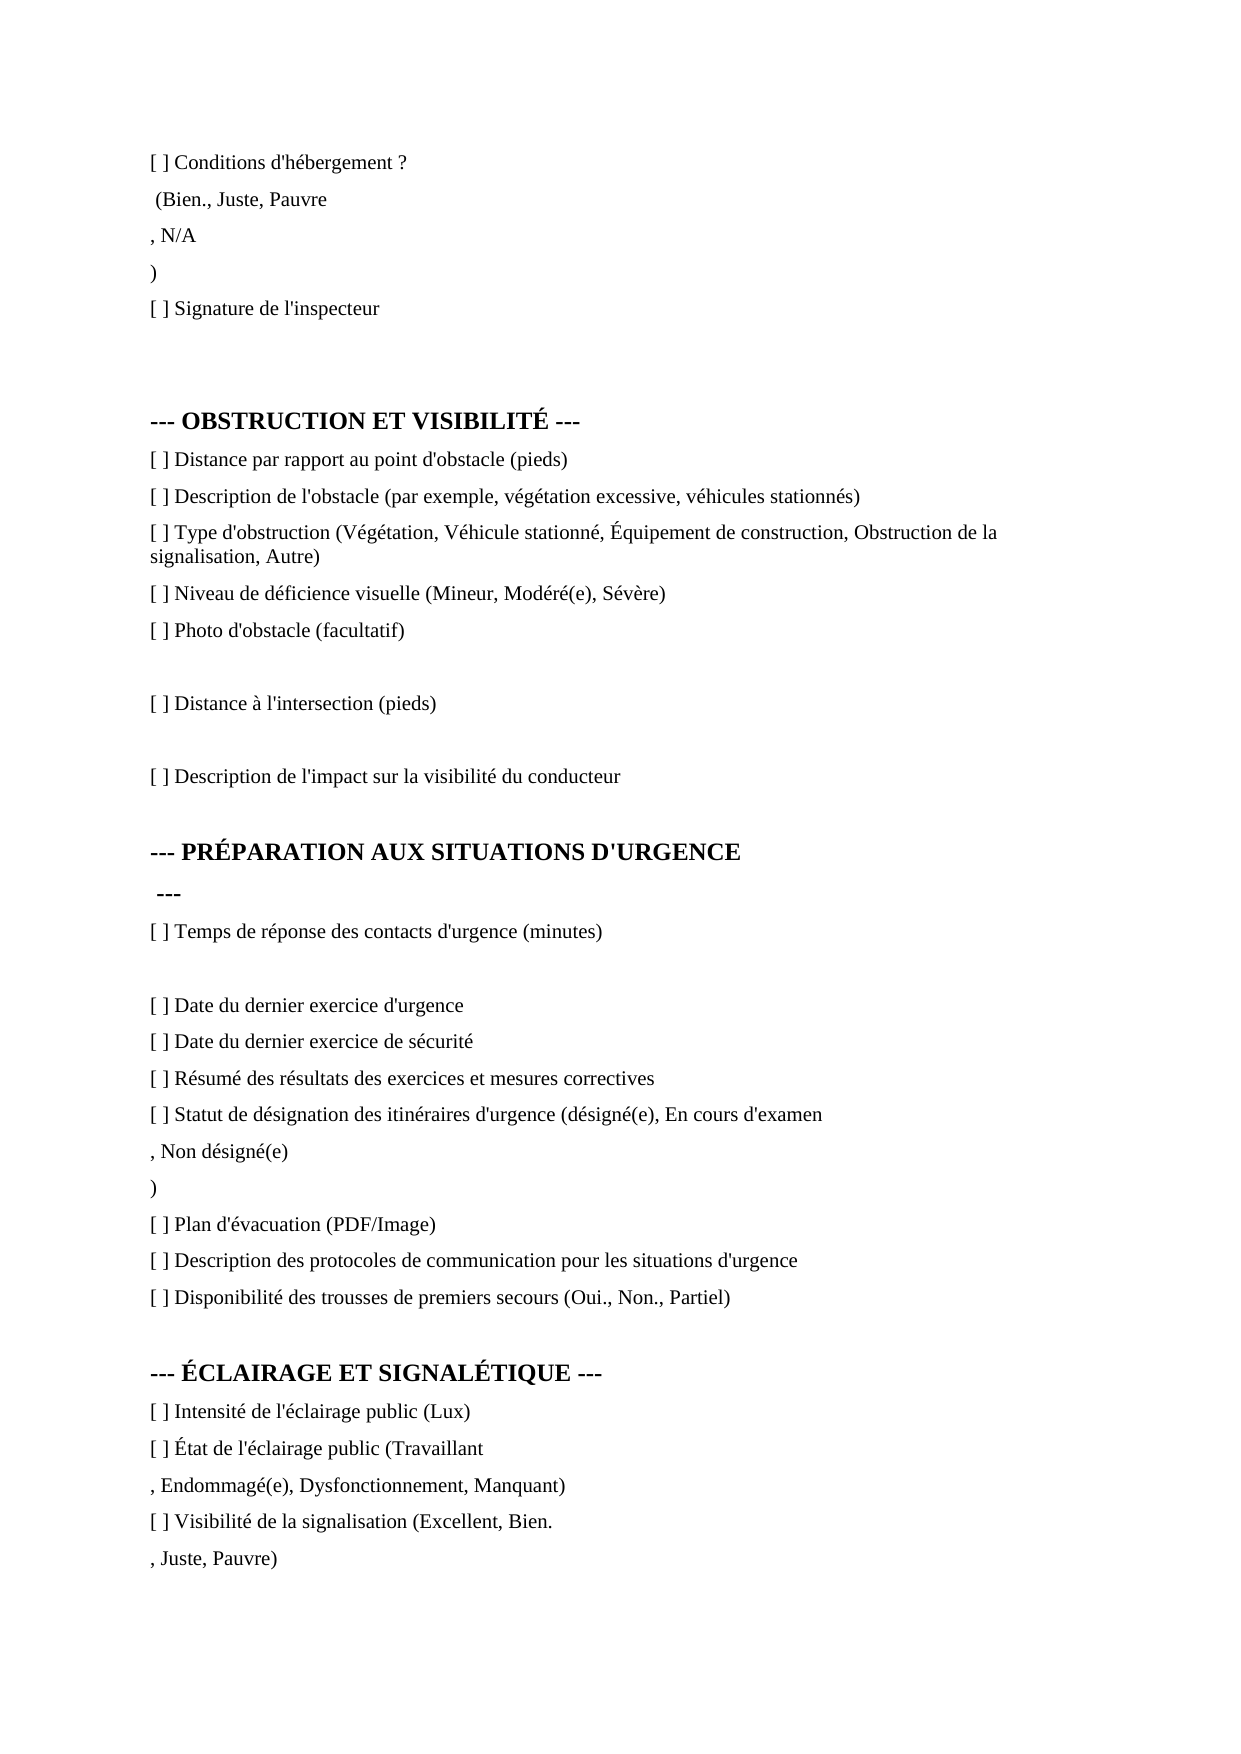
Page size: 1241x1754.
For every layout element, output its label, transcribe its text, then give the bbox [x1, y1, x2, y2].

text ) [150, 260, 1090, 284]
text , Juste, Pauvre) [150, 1546, 1090, 1570]
text [ ] Conditions d'hébergement ? [150, 150, 1090, 174]
text [ ] Disponibilité des trousses de premiers secours (Oui., Non., Partiel) [150, 1285, 1090, 1309]
text [ ] Distance à l'intersection (pieds) [150, 691, 1090, 715]
text [ ] Résumé des résultats des exercices et mesures correctives [150, 1066, 1090, 1090]
text [ ] Photo d'obstacle (facultatif) [150, 617, 1090, 642]
text [ ] Description des protocoles de communication pour les situations d'urgence [150, 1248, 1090, 1272]
text , Non désigné(e) [150, 1139, 1090, 1163]
text [ ] État de l'éclairage public (Travaillant [150, 1436, 1090, 1460]
text [ ] Date du dernier exercice d'urgence [150, 992, 1090, 1017]
text [ ] Date du dernier exercice de sécurité [150, 1029, 1090, 1053]
text [ ] Description de l'impact sur la visibilité du conducteur [150, 764, 1090, 788]
text [ ] Niveau de déficience visuelle (Mineur, Modéré(e), Sévère) [150, 581, 1090, 605]
text --- ÉCLAIRAGE ET SIGNALÉTIQUE --- [150, 1358, 1090, 1387]
text , Endommagé(e), Dysfonctionnement, Manquant) [150, 1472, 1090, 1497]
text [ ] Statut de désignation des itinéraires d'urgence (désigné(e), En cours d'examen [150, 1102, 1090, 1126]
text [ ] Description de l'obstacle (par exemple, végétation excessive, véhicules stationnés) [150, 484, 1090, 508]
text --- [150, 878, 1090, 907]
text [ ] Temps de réponse des contacts d'urgence (minutes) [150, 919, 1090, 943]
text ) [150, 1175, 1090, 1199]
text --- OBSTRUCTION ET VISIBILITÉ --- [150, 406, 1090, 435]
text --- PRÉPARATION AUX SITUATIONS D'URGENCE [150, 837, 1090, 866]
text [ ] Type d'obstruction (Végétation, Véhicule stationné, Équipement de construction, Obstruction de la signalisation, Autre) [150, 520, 1090, 568]
text [ ] Signature de l'inspecteur [150, 296, 1090, 320]
text [ ] Plan d'évacuation (PDF/Image) [150, 1212, 1090, 1236]
text [ ] Distance par rapport au point d'obstacle (pieds) [150, 447, 1090, 471]
text (Bien., Juste, Pauvre [150, 187, 1090, 211]
text [ ] Visibilité de la signalisation (Excellent, Bien. [150, 1509, 1090, 1533]
text [ ] Intensité de l'éclairage public (Lux) [150, 1399, 1090, 1423]
text , N/A [150, 223, 1090, 247]
